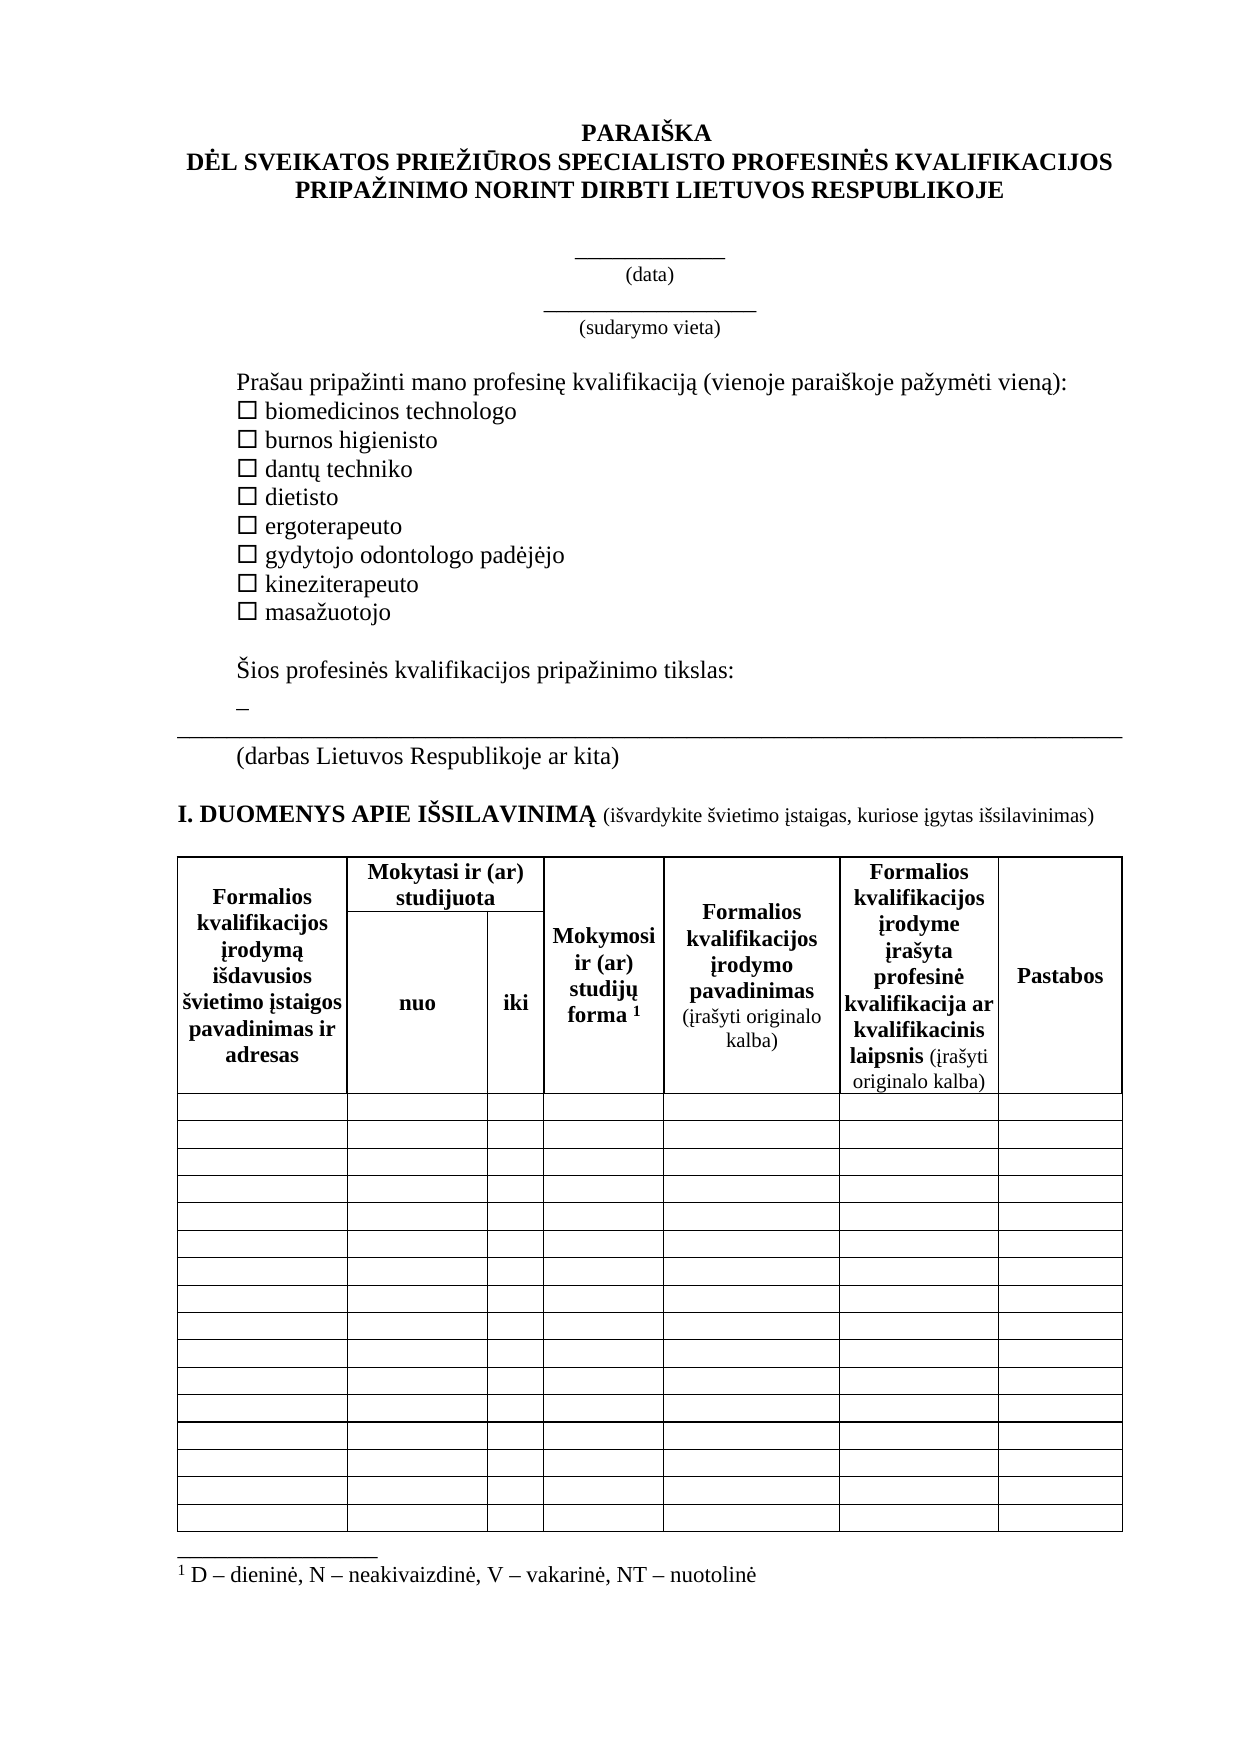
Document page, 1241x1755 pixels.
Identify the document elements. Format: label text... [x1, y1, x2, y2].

table_cell [488, 1286, 543, 1312]
table_cell [999, 1231, 1122, 1257]
table_cell [348, 1340, 487, 1367]
table_cell [348, 1505, 487, 1531]
table_cell [999, 1121, 1122, 1147]
table_cell [348, 1395, 487, 1421]
text I. DUOMENYS APIE IŠSILAVINIMĄ (išvardykite švietimo įstaigas, kuriose įgytas išsilavinimas) [177, 799, 1122, 827]
table_cell [178, 1368, 347, 1394]
table_cell [840, 1423, 998, 1449]
table_cell [544, 1149, 663, 1175]
table_cell [178, 1149, 347, 1175]
table_cell iki [488, 912, 543, 1093]
table_cell [544, 1094, 663, 1120]
table_header Mokytasi ir (ar) studijuota [348, 858, 543, 911]
table_cell nuo [348, 912, 487, 1093]
table_cell [348, 1149, 487, 1175]
table_cell [178, 1094, 347, 1120]
table_cell [840, 1368, 998, 1394]
text ____________ [177, 233, 1122, 262]
table_cell [999, 1258, 1122, 1284]
table_cell [999, 1313, 1122, 1339]
table_cell [348, 1313, 487, 1339]
table_cell [348, 1477, 487, 1504]
table_cell [664, 1258, 839, 1284]
table_cell [348, 1203, 487, 1230]
table_cell [840, 1286, 998, 1312]
table_cell [840, 1258, 998, 1284]
table_cell [544, 1505, 663, 1531]
table_cell [178, 1450, 347, 1476]
table_cell [840, 1505, 998, 1531]
table_cell [840, 1176, 998, 1202]
table_cell [488, 1121, 543, 1147]
table_cell [348, 1094, 487, 1120]
table_cell [664, 1450, 839, 1476]
table_cell [178, 1505, 347, 1531]
table_cell [348, 1121, 487, 1147]
table_cell [840, 1340, 998, 1367]
text [] ergoterapeuto [177, 511, 1122, 540]
table_cell [664, 1340, 839, 1367]
table_cell [840, 1395, 998, 1421]
table_cell [664, 1231, 839, 1257]
table_cell [178, 1231, 347, 1257]
table_header Formalios kvalifikacijos įrodymo pavadinimas (įrašyti originalo kalba) [665, 858, 839, 1093]
table_cell [544, 1450, 663, 1476]
table_cell [999, 1423, 1122, 1449]
table_cell [999, 1176, 1122, 1202]
table_cell [488, 1094, 543, 1120]
table_cell [348, 1176, 487, 1202]
table_cell [178, 1176, 347, 1202]
table_cell [664, 1094, 839, 1120]
text PARAIŠKA DĖL SVEIKATOS PRIEŽIŪROS SPECIALISTO PROFESINĖS KVALIFIKACIJOS PRIPAŽINIMO NORINT DIRBTI LIETUVOS RESPUBLIKOJE [177, 118, 1122, 204]
table_header Formalios kvalifikacijos įrodymą išdavusios švietimo įstaigos pavadinimas ir adresas [178, 858, 346, 1093]
table_cell [544, 1423, 663, 1449]
table_cell [999, 1203, 1122, 1230]
table_cell [178, 1395, 347, 1421]
table_cell [840, 1121, 998, 1147]
table_cell [178, 1121, 347, 1147]
table_cell [664, 1176, 839, 1202]
table_cell [348, 1423, 487, 1449]
table_cell [840, 1231, 998, 1257]
table_cell [664, 1477, 839, 1504]
table_cell [999, 1094, 1122, 1120]
text _________________ [177, 286, 1122, 315]
table_cell [488, 1450, 543, 1476]
table_cell [999, 1149, 1122, 1175]
table_cell [544, 1121, 663, 1147]
table_cell [178, 1286, 347, 1312]
table_cell [999, 1450, 1122, 1476]
table_cell [999, 1368, 1122, 1394]
table_cell [178, 1340, 347, 1367]
table_cell [544, 1176, 663, 1202]
table_cell [488, 1505, 543, 1531]
table_cell [840, 1313, 998, 1339]
table_cell [544, 1203, 663, 1230]
table_cell [488, 1176, 543, 1202]
table_cell [544, 1368, 663, 1394]
table_cell [488, 1423, 543, 1449]
text (sudarymo vieta) [177, 315, 1122, 339]
table_cell [664, 1313, 839, 1339]
table_cell [544, 1477, 663, 1504]
text [] gydytojo odontologo padėjėjo [177, 540, 1122, 569]
table_cell [544, 1340, 663, 1367]
table_cell [488, 1395, 543, 1421]
table_cell [840, 1477, 998, 1504]
text [] dantų techniko [177, 454, 1122, 482]
table_cell [664, 1423, 839, 1449]
table_cell [178, 1258, 347, 1284]
table_cell [348, 1286, 487, 1312]
table_cell [840, 1149, 998, 1175]
text 1 D – dieninė, N – neakivaizdinė, V – vakarinė, NT – nuotolinė [177, 1561, 1122, 1587]
table_header Formalios kvalifikacijos įrodyme įrašyta profesinė kvalifikacija ar kvalifikacinis laipsnis (įrašyti originalo kalba) [841, 858, 998, 1093]
table_cell [999, 1340, 1122, 1367]
table_cell [348, 1450, 487, 1476]
table_cell [664, 1505, 839, 1531]
table_cell [544, 1258, 663, 1284]
table_cell [840, 1094, 998, 1120]
text [] burnos higienisto [177, 425, 1122, 454]
table_cell [178, 1203, 347, 1230]
text [] dietisto [177, 482, 1122, 511]
table_cell [999, 1395, 1122, 1421]
table_header Mokymosi ir (ar) studijų forma 1 [545, 858, 663, 1093]
table_cell [348, 1368, 487, 1394]
text [] kineziterapeuto [177, 569, 1122, 597]
table_cell [999, 1286, 1122, 1312]
table_header Pastabos [999, 858, 1121, 1093]
table_cell [178, 1423, 347, 1449]
table_cell [348, 1231, 487, 1257]
table_cell [664, 1149, 839, 1175]
table_cell [664, 1121, 839, 1147]
table_cell [178, 1313, 347, 1339]
text _ [177, 684, 1122, 737]
text Šios profesinės kvalifikacijos pripažinimo tikslas: [177, 655, 1122, 684]
table_cell [664, 1395, 839, 1421]
table_cell [544, 1231, 663, 1257]
table_cell [488, 1203, 543, 1230]
table_cell [488, 1313, 543, 1339]
table_cell [488, 1258, 543, 1284]
table_cell [840, 1203, 998, 1230]
text (data) [177, 262, 1122, 286]
text Prašau pripažinti mano profesinę kvalifikaciją (vienoje paraiškoje pažymėti vieną): [177, 367, 1122, 396]
text [] biomedicinos technologo [177, 396, 1122, 425]
table_cell [544, 1286, 663, 1312]
table_cell [488, 1149, 543, 1175]
table_cell [840, 1450, 998, 1476]
table_cell [178, 1477, 347, 1504]
table_cell [664, 1286, 839, 1312]
text (darbas Lietuvos Respublikoje ar kita) [177, 741, 1122, 770]
table_cell [488, 1477, 543, 1504]
table_cell [999, 1477, 1122, 1504]
table_cell [544, 1313, 663, 1339]
table_cell [488, 1231, 543, 1257]
table_cell [488, 1368, 543, 1394]
text [] masažuotojo [177, 597, 1122, 626]
table_cell [544, 1395, 663, 1421]
table_cell [348, 1258, 487, 1284]
table_cell [488, 1340, 543, 1367]
table_cell [999, 1505, 1122, 1531]
table_cell [664, 1203, 839, 1230]
text ________________ [177, 1532, 1122, 1561]
table_cell [664, 1368, 839, 1394]
